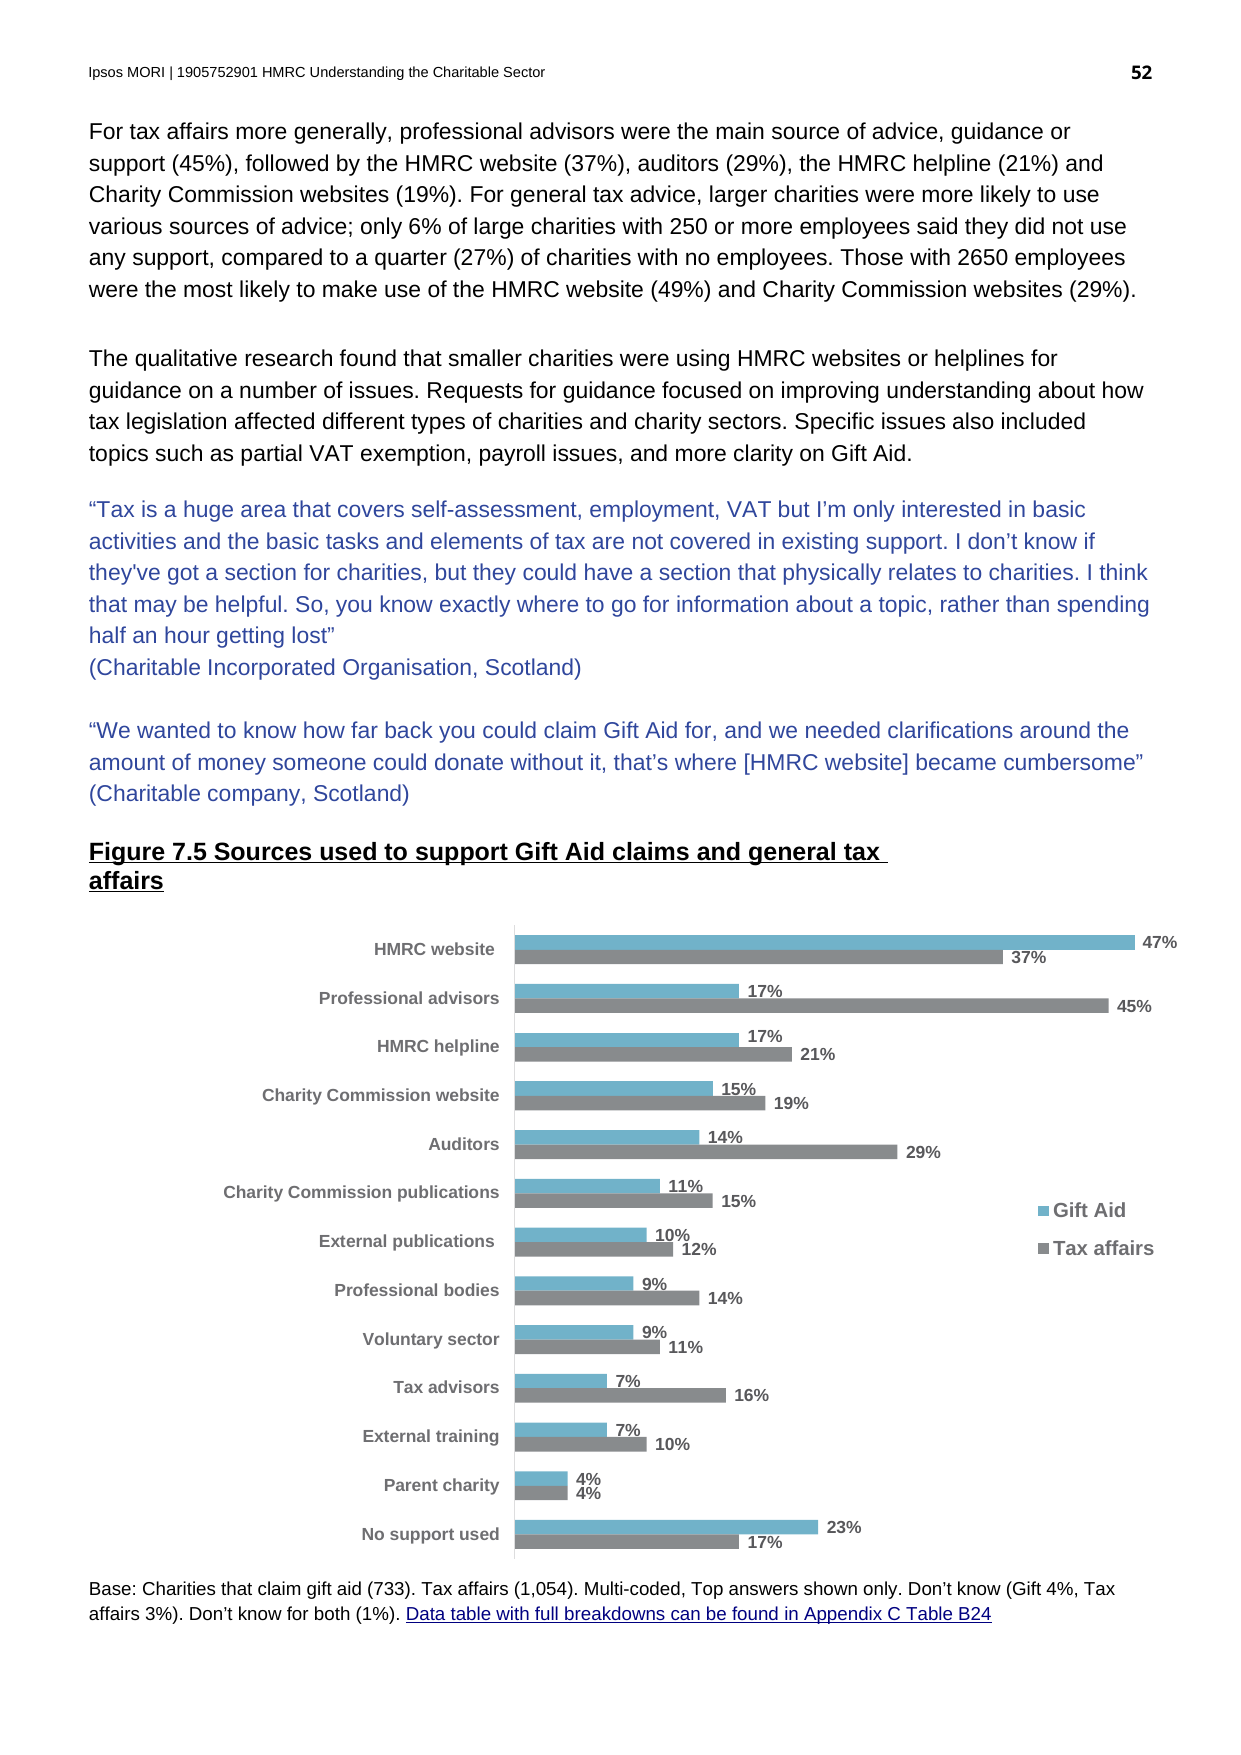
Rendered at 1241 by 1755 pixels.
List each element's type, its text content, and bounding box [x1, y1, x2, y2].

list For tax affairs more generally, professional advisors were the main source of advice, guidance or support (45%), followed by the HMRC website (37%), auditors (29%), the HMRC helpline (21%) and Charity Commission websites (19%). For general tax advice, larger charities were more likely to use various sources of advice; only 6% of large charities with 250 or more employees said they did not use any support, compared to a quarter (27%) of charities with no employees. Those with 2650 employees were the most likely to make use of the HMRC website (49%) and Charity Commission websites (29%). [89, 118, 1152, 302]
text “We wanted to know how far back you could claim Gift Aid for, and we needed clarifications around the amount of money someone could donate without it, that’s where [HMRC website] became cumbersome” [89, 717, 1152, 775]
text “Tax is a huge area that covers self-assessment, employment, VAT but I’m only interested in basic activities and the basic tasks and elements of tax are not covered in existing support. I don’t know if they've got a section for charities, but they could have a section that physically relates to charities. I think that may be helpful. So, you know exactly where to go for information about a topic, rather than spending half an hour getting lost” [89, 496, 1152, 649]
list Base: Charities that claim gift aid (733). Tax affairs (1,054). Multi-coded, Top answers shown only. Don’t know (Gift 4%, Tax affairs 3%). Don’t know for both (1%). Data table with full breakdowns can be found in Appendix C Table B24 [89, 1577, 1152, 1625]
text (Charitable Incorporated Organisation, Scotland) [89, 654, 1152, 680]
subtitle Figure 7.5 Sources used to support Gift Aid claims and general tax affairs [89, 837, 915, 894]
list The qualitative research found that smaller charities were using HMRC websites or helplines for guidance on a number of issues. Requests for guidance focused on improving understanding about how tax legislation affected different types of charities and charity sectors. Specific issues also included topics such as partial VAT exemption, payroll issues, and more clarity on Gift Aid. [89, 345, 1152, 466]
text (Charitable company, Scotland) [89, 780, 1152, 807]
